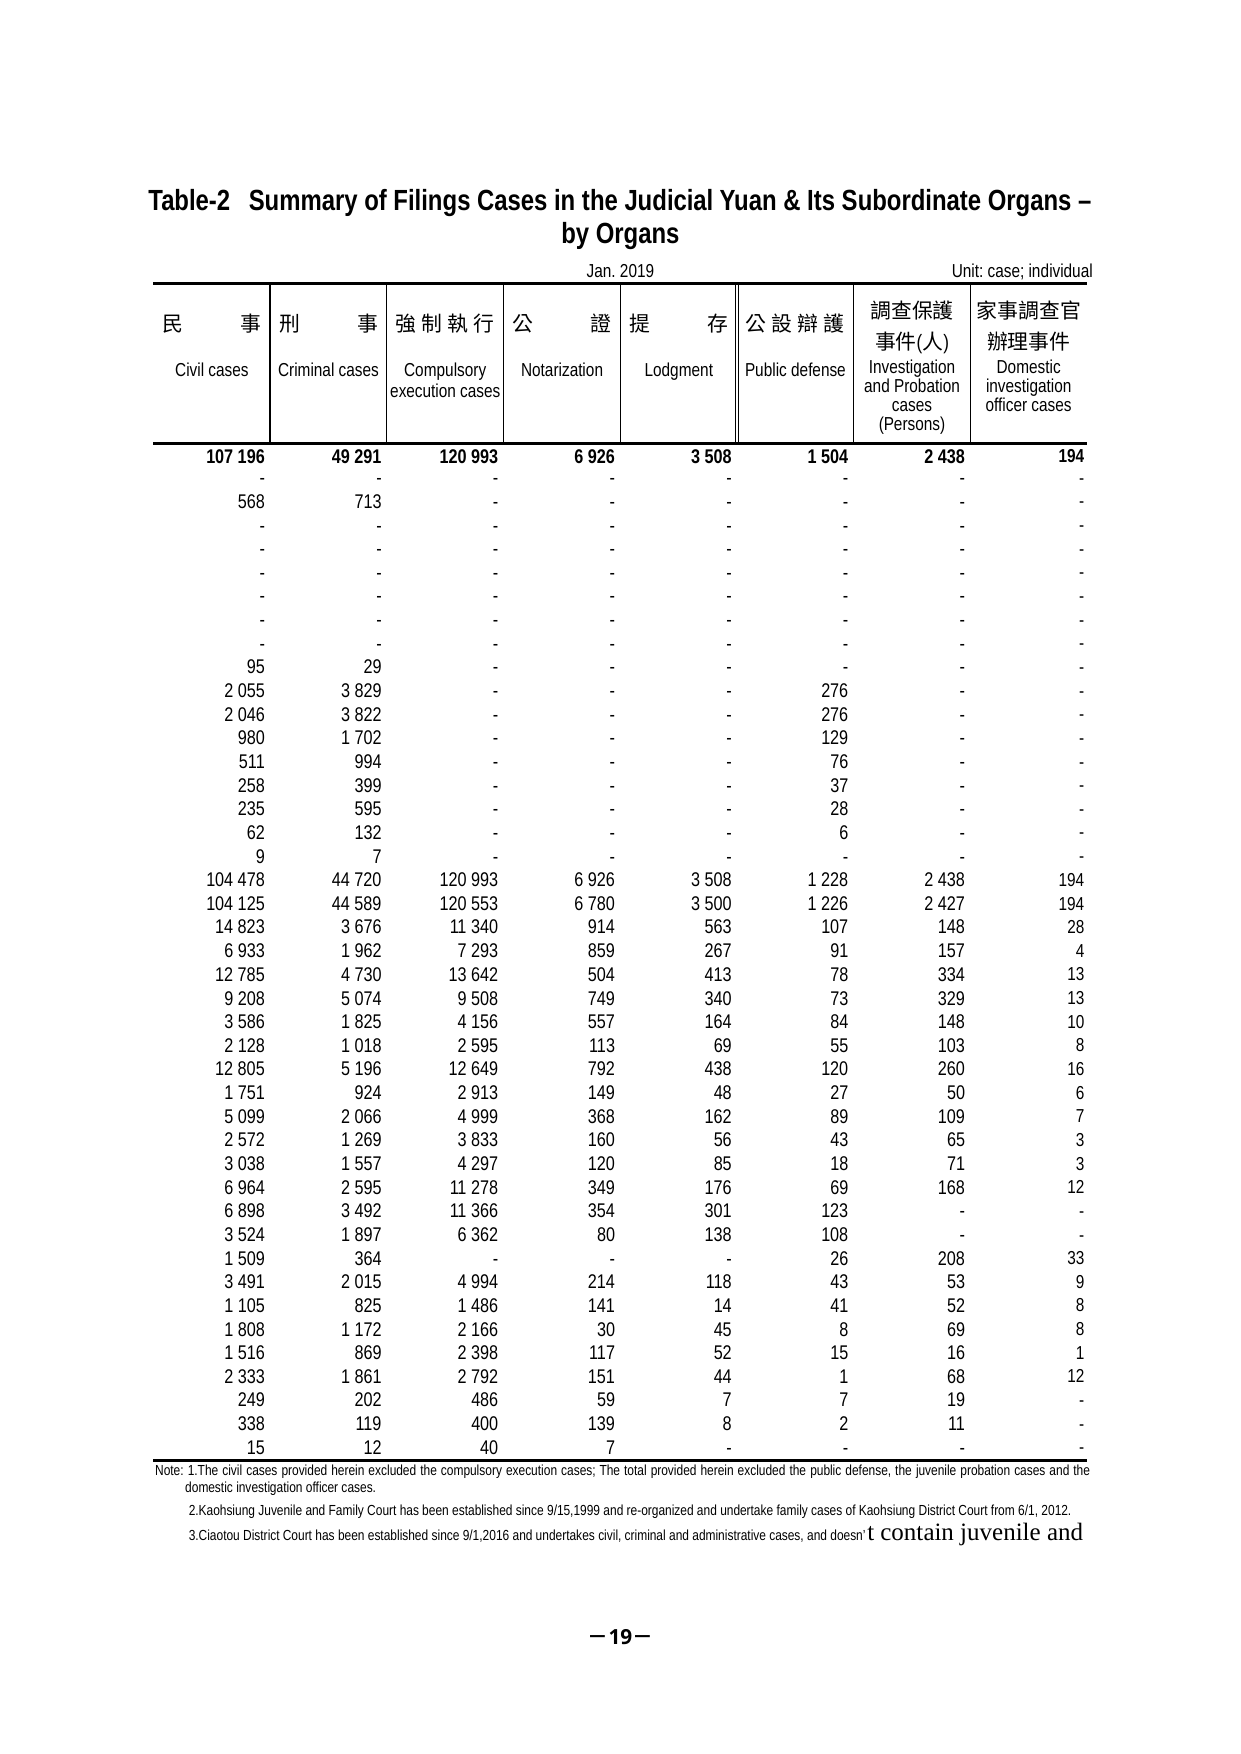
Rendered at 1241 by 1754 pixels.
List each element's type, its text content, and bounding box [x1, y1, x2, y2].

table_cell 9 508 [387, 986, 503, 1009]
table_cell Lodgment [621, 359, 735, 442]
table_cell 28 [737, 797, 853, 820]
table_cell 160 [503, 1128, 620, 1151]
table_cell - [270, 631, 387, 655]
table_cell 18 [737, 1151, 853, 1175]
table_cell 1 751 [153, 1081, 270, 1104]
table_cell - [387, 797, 503, 820]
table_cell - [737, 466, 853, 489]
table_cell 3 822 [270, 702, 387, 726]
table_cell 69 [737, 1175, 853, 1199]
table_cell - [387, 844, 503, 868]
table_cell - [620, 631, 737, 655]
table_cell - [620, 560, 737, 584]
table_cell 3 586 [153, 1010, 270, 1033]
table_header 刑事 [271, 285, 386, 359]
table_cell - [970, 844, 1087, 868]
table_cell - [153, 466, 270, 489]
table_cell - [620, 679, 737, 702]
table_cell 107 [737, 915, 853, 939]
table_cell - [503, 655, 620, 678]
table_cell - [970, 679, 1087, 702]
table_cell - [387, 489, 503, 513]
table_cell 994 [270, 750, 387, 773]
table_cell 7 [970, 1104, 1087, 1128]
table_cell - [503, 466, 620, 489]
table_cell 149 [503, 1081, 620, 1104]
table_cell 6 [970, 1081, 1087, 1104]
table_cell - [153, 608, 270, 631]
table_cell 129 [737, 726, 853, 749]
table_cell - [503, 750, 620, 773]
table_cell 208 [854, 1246, 970, 1270]
table_cell 1 [970, 1341, 1087, 1364]
table_cell 6 964 [153, 1175, 270, 1199]
table_cell 4 999 [387, 1104, 503, 1128]
table_cell - [387, 608, 503, 631]
table_cell 1 228 [737, 868, 853, 891]
table_cell 7 293 [387, 939, 503, 962]
table_cell 7 [737, 1388, 853, 1412]
table_header 強制執行 [387, 285, 503, 359]
table_cell 118 [620, 1270, 737, 1293]
table_cell - [387, 726, 503, 749]
table_cell 12 [970, 1175, 1087, 1199]
table_cell - [854, 631, 970, 655]
table_cell 120 553 [387, 891, 503, 915]
table_cell - [970, 1412, 1087, 1435]
table_cell 52 [620, 1341, 737, 1364]
table_cell 914 [503, 915, 620, 939]
table_cell 76 [737, 750, 853, 773]
table_cell - [854, 679, 970, 702]
table_cell - [387, 537, 503, 560]
table_cell - [854, 726, 970, 749]
table_cell 438 [620, 1057, 737, 1081]
table_cell - [620, 797, 737, 820]
table_cell 14 [620, 1293, 737, 1317]
table_cell 3 524 [153, 1223, 270, 1246]
table_cell - [503, 820, 620, 844]
table_cell 13 642 [387, 962, 503, 986]
text Note: 1.The civil cases provided herein excluded the compulsory execution cases; The total provided herein excluded the public defense, the juvenile probation cases and the domestic investigation officer cases. [155, 1462, 1092, 1496]
table_cell 27 [737, 1081, 853, 1104]
table_cell 214 [503, 1270, 620, 1293]
table_cell 1 486 [387, 1293, 503, 1317]
table_cell 26 [737, 1246, 853, 1270]
table_cell 1 509 [153, 1246, 270, 1270]
table_cell 486 [387, 1388, 503, 1412]
table_cell Investigation and Probation cases (Persons) [854, 359, 970, 442]
table_cell 2 333 [153, 1364, 270, 1388]
table_cell 41 [737, 1293, 853, 1317]
table_cell - [620, 489, 737, 513]
table_cell - [970, 466, 1087, 489]
table_cell Civil cases [153, 359, 269, 442]
table_cell 1 [737, 1364, 853, 1388]
table_cell 13 [970, 986, 1087, 1009]
table_cell 104 125 [153, 891, 270, 915]
table_cell 338 [153, 1412, 270, 1435]
table_cell 8 [970, 1033, 1087, 1057]
table_cell - [503, 513, 620, 537]
table_cell 55 [737, 1033, 853, 1057]
table_cell - [503, 584, 620, 608]
table_cell 80 [503, 1223, 620, 1246]
table_cell 413 [620, 962, 737, 986]
table_cell 5 074 [270, 986, 387, 1009]
table_cell 120 993 [387, 445, 503, 466]
table_cell - [387, 513, 503, 537]
table_cell 1 861 [270, 1364, 387, 1388]
table_cell 113 [503, 1033, 620, 1057]
table_cell - [270, 466, 387, 489]
table_cell 71 [854, 1151, 970, 1175]
table_cell 104 478 [153, 868, 270, 891]
table_cell Criminal cases [271, 359, 386, 442]
table_cell - [153, 537, 270, 560]
table_cell 7 [503, 1435, 620, 1459]
table_header 公設辯護 [739, 285, 853, 359]
table_cell 1 226 [737, 891, 853, 915]
table_cell 9 208 [153, 986, 270, 1009]
table_cell 15 [737, 1341, 853, 1364]
table_cell - [270, 608, 387, 631]
table_cell 202 [270, 1388, 387, 1412]
table_cell - [854, 560, 970, 584]
table_cell - [854, 1223, 970, 1246]
table_cell 9 [153, 844, 270, 868]
table_header 提存 [621, 285, 735, 359]
table_cell - [970, 489, 1087, 513]
table_cell 258 [153, 773, 270, 797]
table_cell - [970, 560, 1087, 584]
table_cell 12 [970, 1364, 1087, 1388]
table_cell 924 [270, 1081, 387, 1104]
table_cell 148 [854, 1010, 970, 1033]
table_cell - [854, 1199, 970, 1222]
table_cell 2 066 [270, 1104, 387, 1128]
table_cell 44 720 [270, 868, 387, 891]
table_cell - [387, 679, 503, 702]
table_cell - [387, 773, 503, 797]
table_cell 3 676 [270, 915, 387, 939]
table_cell 8 [970, 1317, 1087, 1341]
table_cell 11 [854, 1412, 970, 1435]
table_cell 8 [737, 1317, 853, 1341]
table_cell - [970, 820, 1087, 844]
table_cell - [270, 537, 387, 560]
table_cell 3 508 [620, 445, 737, 466]
table_cell 12 785 [153, 962, 270, 986]
table_cell - [503, 726, 620, 749]
table_cell 48 [620, 1081, 737, 1104]
table_cell - [854, 844, 970, 868]
table_cell 859 [503, 939, 620, 962]
table_cell 3 038 [153, 1151, 270, 1175]
table_cell - [970, 750, 1087, 773]
table_cell - [503, 537, 620, 560]
table_cell 12 649 [387, 1057, 503, 1081]
table_cell 14 823 [153, 915, 270, 939]
table_cell 713 [270, 489, 387, 513]
table_cell 107 196 [153, 445, 270, 466]
table_cell 45 [620, 1317, 737, 1341]
table_cell 2 913 [387, 1081, 503, 1104]
table_cell - [153, 631, 270, 655]
table_cell - [737, 537, 853, 560]
table_cell - [270, 584, 387, 608]
table_cell - [387, 750, 503, 773]
table_cell 504 [503, 962, 620, 986]
table_cell - [387, 631, 503, 655]
table_cell 16 [970, 1057, 1087, 1081]
table_cell 4 730 [270, 962, 387, 986]
table_cell - [970, 608, 1087, 631]
table_cell - [387, 655, 503, 678]
table_cell - [737, 1435, 853, 1459]
table_cell 3 492 [270, 1199, 387, 1222]
table_cell 1 105 [153, 1293, 270, 1317]
table_cell - [503, 797, 620, 820]
table_cell - [620, 726, 737, 749]
table_cell 340 [620, 986, 737, 1009]
table_cell - [854, 820, 970, 844]
table_cell 62 [153, 820, 270, 844]
table_cell 91 [737, 939, 853, 962]
table_cell 6 362 [387, 1223, 503, 1246]
table_cell 368 [503, 1104, 620, 1128]
table_cell 120 [503, 1151, 620, 1175]
table_cell 2 438 [854, 445, 970, 466]
table_cell 194 [970, 891, 1087, 915]
table_cell - [970, 513, 1087, 537]
table_cell 3 [970, 1151, 1087, 1175]
table_cell 141 [503, 1293, 620, 1317]
table_cell 11 278 [387, 1175, 503, 1199]
table_cell 37 [737, 773, 853, 797]
table_cell 5 099 [153, 1104, 270, 1128]
table_cell 1 825 [270, 1010, 387, 1033]
table_cell 117 [503, 1341, 620, 1364]
table_cell 13 [970, 962, 1087, 986]
table_cell 6 [737, 820, 853, 844]
table_cell 6 780 [503, 891, 620, 915]
table_cell 40 [387, 1435, 503, 1459]
table_cell 1 504 [737, 445, 853, 466]
table_cell 1 557 [270, 1151, 387, 1175]
table_cell - [854, 537, 970, 560]
text Table-2 Summary of Filings Cases in the Judicial Yuan & Its Subordinate Organs – by Organs [148, 183, 1092, 250]
table_cell 95 [153, 655, 270, 678]
table_header 調查保護 事件(人) [854, 285, 970, 359]
table_cell 1 897 [270, 1223, 387, 1246]
table_cell Public defense [739, 359, 853, 442]
table_cell 2 [737, 1412, 853, 1435]
table_cell 11 340 [387, 915, 503, 939]
table_header 公證 [504, 285, 620, 359]
table_cell 1 808 [153, 1317, 270, 1341]
table_cell - [503, 844, 620, 868]
table_cell - [153, 584, 270, 608]
table_cell Notarization [504, 359, 620, 442]
table_cell - [737, 655, 853, 678]
table_cell 29 [270, 655, 387, 678]
table_cell 2 128 [153, 1033, 270, 1057]
table_cell 3 500 [620, 891, 737, 915]
table_cell 164 [620, 1010, 737, 1033]
table_cell - [387, 1246, 503, 1270]
table_cell 148 [854, 915, 970, 939]
table_cell - [503, 679, 620, 702]
table_cell 30 [503, 1317, 620, 1341]
table_cell - [503, 631, 620, 655]
table_cell - [620, 773, 737, 797]
table_cell 980 [153, 726, 270, 749]
table_cell - [387, 560, 503, 584]
table_cell 1 516 [153, 1341, 270, 1364]
table_cell 8 [620, 1412, 737, 1435]
table_cell - [970, 1435, 1087, 1459]
table_cell 162 [620, 1104, 737, 1128]
table_cell - [620, 750, 737, 773]
table_cell 2 055 [153, 679, 270, 702]
table_cell 349 [503, 1175, 620, 1199]
table_cell - [854, 513, 970, 537]
table_cell 869 [270, 1341, 387, 1364]
table_cell 249 [153, 1388, 270, 1412]
table_cell 3 491 [153, 1270, 270, 1293]
table_cell 120 [737, 1057, 853, 1081]
table_header 民事 [153, 285, 269, 359]
table_cell - [737, 489, 853, 513]
table_cell Compulsory execution cases [387, 359, 503, 442]
table_cell 3 508 [620, 868, 737, 891]
table_cell 1 702 [270, 726, 387, 749]
table_cell - [387, 820, 503, 844]
table_cell 44 [620, 1364, 737, 1388]
table_cell - [737, 584, 853, 608]
table_cell - [854, 773, 970, 797]
table_cell - [854, 655, 970, 678]
table_cell - [854, 750, 970, 773]
table_cell 276 [737, 702, 853, 726]
table_cell 73 [737, 986, 853, 1009]
table_cell - [737, 631, 853, 655]
table_cell 84 [737, 1010, 853, 1033]
table_cell - [854, 797, 970, 820]
table_cell 123 [737, 1199, 853, 1222]
table_cell 1 962 [270, 939, 387, 962]
table_cell 4 156 [387, 1010, 503, 1033]
table_cell 7 [270, 844, 387, 868]
table_cell 6 926 [503, 445, 620, 466]
table_cell 49 291 [270, 445, 387, 466]
table_cell 2 046 [153, 702, 270, 726]
table_cell 235 [153, 797, 270, 820]
table_cell 1 269 [270, 1128, 387, 1151]
table_cell 511 [153, 750, 270, 773]
table_cell 267 [620, 939, 737, 962]
table_cell - [620, 1246, 737, 1270]
table_cell 151 [503, 1364, 620, 1388]
table_cell - [854, 702, 970, 726]
table_cell 2 595 [270, 1175, 387, 1199]
table_cell - [503, 702, 620, 726]
table_cell - [270, 560, 387, 584]
table_cell - [503, 489, 620, 513]
table_cell 28 [970, 915, 1087, 939]
table_cell Domestic investigation officer cases [971, 359, 1087, 442]
table_cell 132 [270, 820, 387, 844]
table_cell 68 [854, 1364, 970, 1388]
table_cell - [854, 489, 970, 513]
table_cell - [737, 844, 853, 868]
table_cell - [970, 1223, 1087, 1246]
table_cell - [970, 702, 1087, 726]
table_cell 65 [854, 1128, 970, 1151]
table_cell 69 [620, 1033, 737, 1057]
table_cell 329 [854, 986, 970, 1009]
table_cell 2 792 [387, 1364, 503, 1388]
table_cell - [620, 537, 737, 560]
table_cell - [737, 608, 853, 631]
table_cell 5 196 [270, 1057, 387, 1081]
table_cell 2 398 [387, 1341, 503, 1364]
table_cell 6 926 [503, 868, 620, 891]
table_cell 399 [270, 773, 387, 797]
table_cell 108 [737, 1223, 853, 1246]
table_cell - [270, 513, 387, 537]
table_cell 176 [620, 1175, 737, 1199]
table_cell - [153, 513, 270, 537]
table_cell 301 [620, 1199, 737, 1222]
table_cell - [854, 584, 970, 608]
table_cell 334 [854, 962, 970, 986]
table_cell - [970, 1199, 1087, 1222]
table_cell 3 [970, 1128, 1087, 1151]
table_cell - [970, 797, 1087, 820]
table_cell 85 [620, 1151, 737, 1175]
table_cell - [503, 560, 620, 584]
table_cell 78 [737, 962, 853, 986]
table_cell 2 015 [270, 1270, 387, 1293]
table_cell 56 [620, 1128, 737, 1151]
table_cell 44 589 [270, 891, 387, 915]
table_cell 2 427 [854, 891, 970, 915]
table_cell 792 [503, 1057, 620, 1081]
table_cell - [620, 820, 737, 844]
table_cell 7 [620, 1388, 737, 1412]
table_cell 138 [620, 1223, 737, 1246]
table_cell 50 [854, 1081, 970, 1104]
table_cell 194 [970, 868, 1087, 891]
table_cell 19 [854, 1388, 970, 1412]
text 2.Kaohsiung Juvenile and Family Court has been established since 9/15,1999 and re-organized and undertake family cases of Kaohsiung District Court from 6/1, 2012. [148, 1496, 1092, 1521]
table_cell 103 [854, 1033, 970, 1057]
table_cell - [970, 537, 1087, 560]
table_cell - [387, 584, 503, 608]
table_header 家事調查官辦理事件 [971, 285, 1087, 359]
table_cell 53 [854, 1270, 970, 1293]
table_cell - [620, 844, 737, 868]
table_cell 139 [503, 1412, 620, 1435]
text Jan. 2019 Unit: case; individual [148, 260, 1092, 282]
table_cell 3 833 [387, 1128, 503, 1151]
table_cell 557 [503, 1010, 620, 1033]
table_cell 260 [854, 1057, 970, 1081]
table_cell - [970, 1388, 1087, 1412]
table_cell - [387, 466, 503, 489]
table_cell 2 572 [153, 1128, 270, 1151]
table_cell - [970, 655, 1087, 678]
table_cell 43 [737, 1128, 853, 1151]
table_cell - [970, 584, 1087, 608]
table_cell 43 [737, 1270, 853, 1293]
table_cell 354 [503, 1199, 620, 1222]
table_cell 1 172 [270, 1317, 387, 1341]
table_cell - [737, 560, 853, 584]
table_cell - [854, 1435, 970, 1459]
table_cell 15 [153, 1435, 270, 1459]
table_cell 4 [970, 939, 1087, 962]
table_cell 69 [854, 1317, 970, 1341]
table_cell 563 [620, 915, 737, 939]
table_cell 52 [854, 1293, 970, 1317]
table_cell 825 [270, 1293, 387, 1317]
table_cell 120 993 [387, 868, 503, 891]
table_cell 4 994 [387, 1270, 503, 1293]
table_cell 33 [970, 1246, 1087, 1270]
table_cell 194 [970, 445, 1087, 466]
table_cell 89 [737, 1104, 853, 1128]
table_cell - [854, 608, 970, 631]
table_cell 10 [970, 1010, 1087, 1033]
table_cell - [970, 631, 1087, 655]
table_cell 568 [153, 489, 270, 513]
table_cell - [737, 513, 853, 537]
table_cell 6 898 [153, 1199, 270, 1222]
table_cell - [153, 560, 270, 584]
table_cell 2 595 [387, 1033, 503, 1057]
table_cell 12 [270, 1435, 387, 1459]
table_cell 400 [387, 1412, 503, 1435]
table_cell 8 [970, 1293, 1087, 1317]
text 3.Ciaotou District Court has been established since 9/1,2016 and undertakes civil, criminal and administrative cases, and doesn’t contain juvenile and [148, 1521, 1092, 1546]
table_cell 749 [503, 986, 620, 1009]
table_cell - [970, 773, 1087, 797]
table_cell - [387, 702, 503, 726]
table_cell - [503, 773, 620, 797]
table_cell 1 018 [270, 1033, 387, 1057]
table_cell - [620, 513, 737, 537]
table_cell 168 [854, 1175, 970, 1199]
table_cell 595 [270, 797, 387, 820]
table_cell - [620, 655, 737, 678]
table_cell 6 933 [153, 939, 270, 962]
table_cell - [854, 466, 970, 489]
table_cell - [620, 1435, 737, 1459]
table_cell - [503, 1246, 620, 1270]
table_cell 4 297 [387, 1151, 503, 1175]
table_cell 3 829 [270, 679, 387, 702]
table_cell - [620, 584, 737, 608]
table_cell - [970, 726, 1087, 749]
table_cell 276 [737, 679, 853, 702]
table_cell 12 805 [153, 1057, 270, 1081]
table_cell 9 [970, 1270, 1087, 1293]
table_cell - [620, 702, 737, 726]
table_cell - [620, 466, 737, 489]
table_cell - [620, 608, 737, 631]
table_cell 59 [503, 1388, 620, 1412]
table_cell 16 [854, 1341, 970, 1364]
table_cell 2 166 [387, 1317, 503, 1341]
table_cell 157 [854, 939, 970, 962]
table_cell 109 [854, 1104, 970, 1128]
table_cell 11 366 [387, 1199, 503, 1222]
table_cell 364 [270, 1246, 387, 1270]
table_cell 119 [270, 1412, 387, 1435]
table_cell - [503, 608, 620, 631]
table_cell 2 438 [854, 868, 970, 891]
